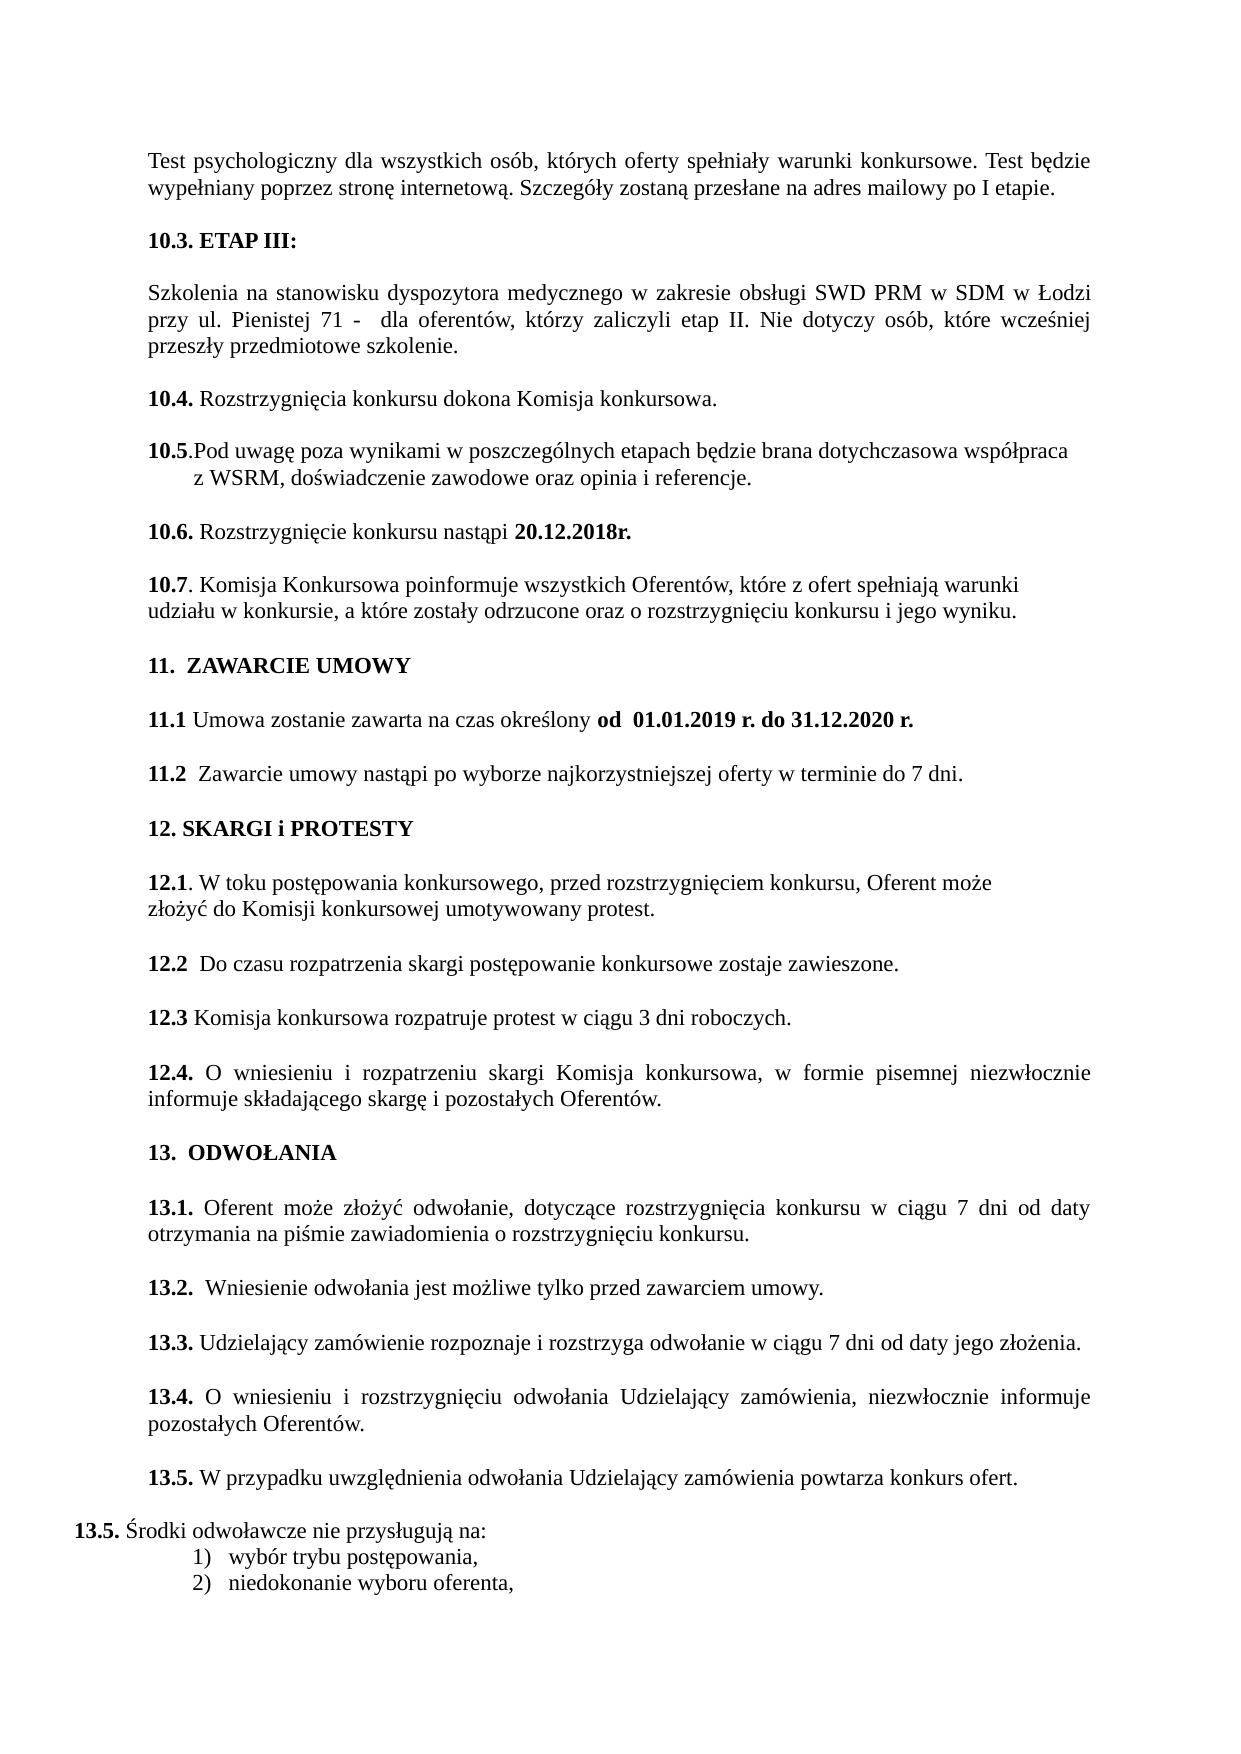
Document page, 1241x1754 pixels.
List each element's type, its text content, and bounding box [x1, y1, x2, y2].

text 12.3 Komisja konkursowa rozpatruje protest w ciągu 3 dni roboczych. [148, 1004, 1093, 1031]
text 12.4. O wniesieniu i rozpatrzeniu skargi Komisja konkursowa, w formie pisemnej niezwłocznie informuje składającego skargę i pozostałych Oferentów. [148, 1059, 1093, 1111]
text 10.6. Rozstrzygnięcie konkursu nastąpi 20.12.2018r. [148, 518, 1093, 544]
text 10.3. ETAP III: [148, 227, 1093, 253]
text Test psychologiczny dla wszystkich osób, których oferty spełniały warunki konkursowe. Test będzie wypełniany poprzez stronę internetową. Szczegóły zostaną przesłane na adres mailowy po I etapie. [148, 148, 1093, 200]
text 13.3. Udzielający zamówienie rozpoznaje i rozstrzyga odwołanie w ciągu 7 dni od daty jego złożenia. [148, 1329, 1093, 1355]
text 13. ODWOŁANIA [148, 1139, 1093, 1166]
text 10.7. Komisja Konkursowa poinformuje wszystkich Oferentów, które z ofert spełniają warunki [148, 571, 1093, 597]
text udziału w konkursie, a które zostały odrzucone oraz o rozstrzygnięciu konkursu i jego wyniku. [148, 597, 1093, 624]
text z WSRM, doświadczenie zawodowe oraz opinia i referencje. [148, 464, 1093, 490]
text 10.5.Pod uwagę poza wynikami w poszczególnych etapach będzie brana dotychczasowa współpraca [148, 437, 1093, 464]
text 13.5. W przypadku uwzględnienia odwołania Udzielający zamówienia powtarza konkurs ofert. [148, 1464, 1093, 1490]
text 11.2 Zawarcie umowy nastąpi po wyborze najkorzystniejszej oferty w terminie do 7 dni. [148, 760, 1093, 787]
text 11.1 Umowa zostanie zawarta na czas określony od 01.01.2019 r. do 31.12.2020 r. [148, 706, 1093, 732]
text 2) niedokonanie wyboru oferenta, [148, 1569, 1093, 1596]
text 13.2. Wniesienie odwołania jest możliwe tylko przed zawarciem umowy. [148, 1274, 1093, 1301]
text 1) wybór trybu postępowania, [148, 1543, 1093, 1569]
text Szkolenia na stanowisku dyspozytora medycznego w zakresie obsługi SWD PRM w SDM w Łodzi przy ul. Pienistej 71 - dla oferentów, którzy zaliczyli etap II. Nie dotyczy osób, które wcześniej przeszły przedmiotowe szkolenie. [148, 279, 1093, 358]
text 12.1. W toku postępowania konkursowego, przed rozstrzygnięciem konkursu, Oferent może [148, 869, 1093, 896]
text 13.1. Oferent może złożyć odwołanie, dotyczące rozstrzygnięcia konkursu w ciągu 7 dni od daty otrzymania na piśmie zawiadomienia o rozstrzygnięciu konkursu. [148, 1194, 1093, 1246]
text 10.4. Rozstrzygnięcia konkursu dokona Komisja konkursowa. [148, 385, 1093, 411]
text złożyć do Komisji konkursowej umotywowany protest. [148, 896, 1093, 922]
text 11. ZAWARCIE UMOWY [148, 652, 1093, 678]
text 13.4. O wniesieniu i rozstrzygnięciu odwołania Udzielający zamówienia, niezwłocznie informuje pozostałych Oferentów. [148, 1383, 1093, 1436]
text 12. SKARGI i PROTESTY [148, 815, 1093, 841]
text 12.2 Do czasu rozpatrzenia skargi postępowanie konkursowe zostaje zawieszone. [148, 950, 1093, 976]
text 13.5. Środki odwoławcze nie przysługują na: [74, 1517, 1093, 1543]
